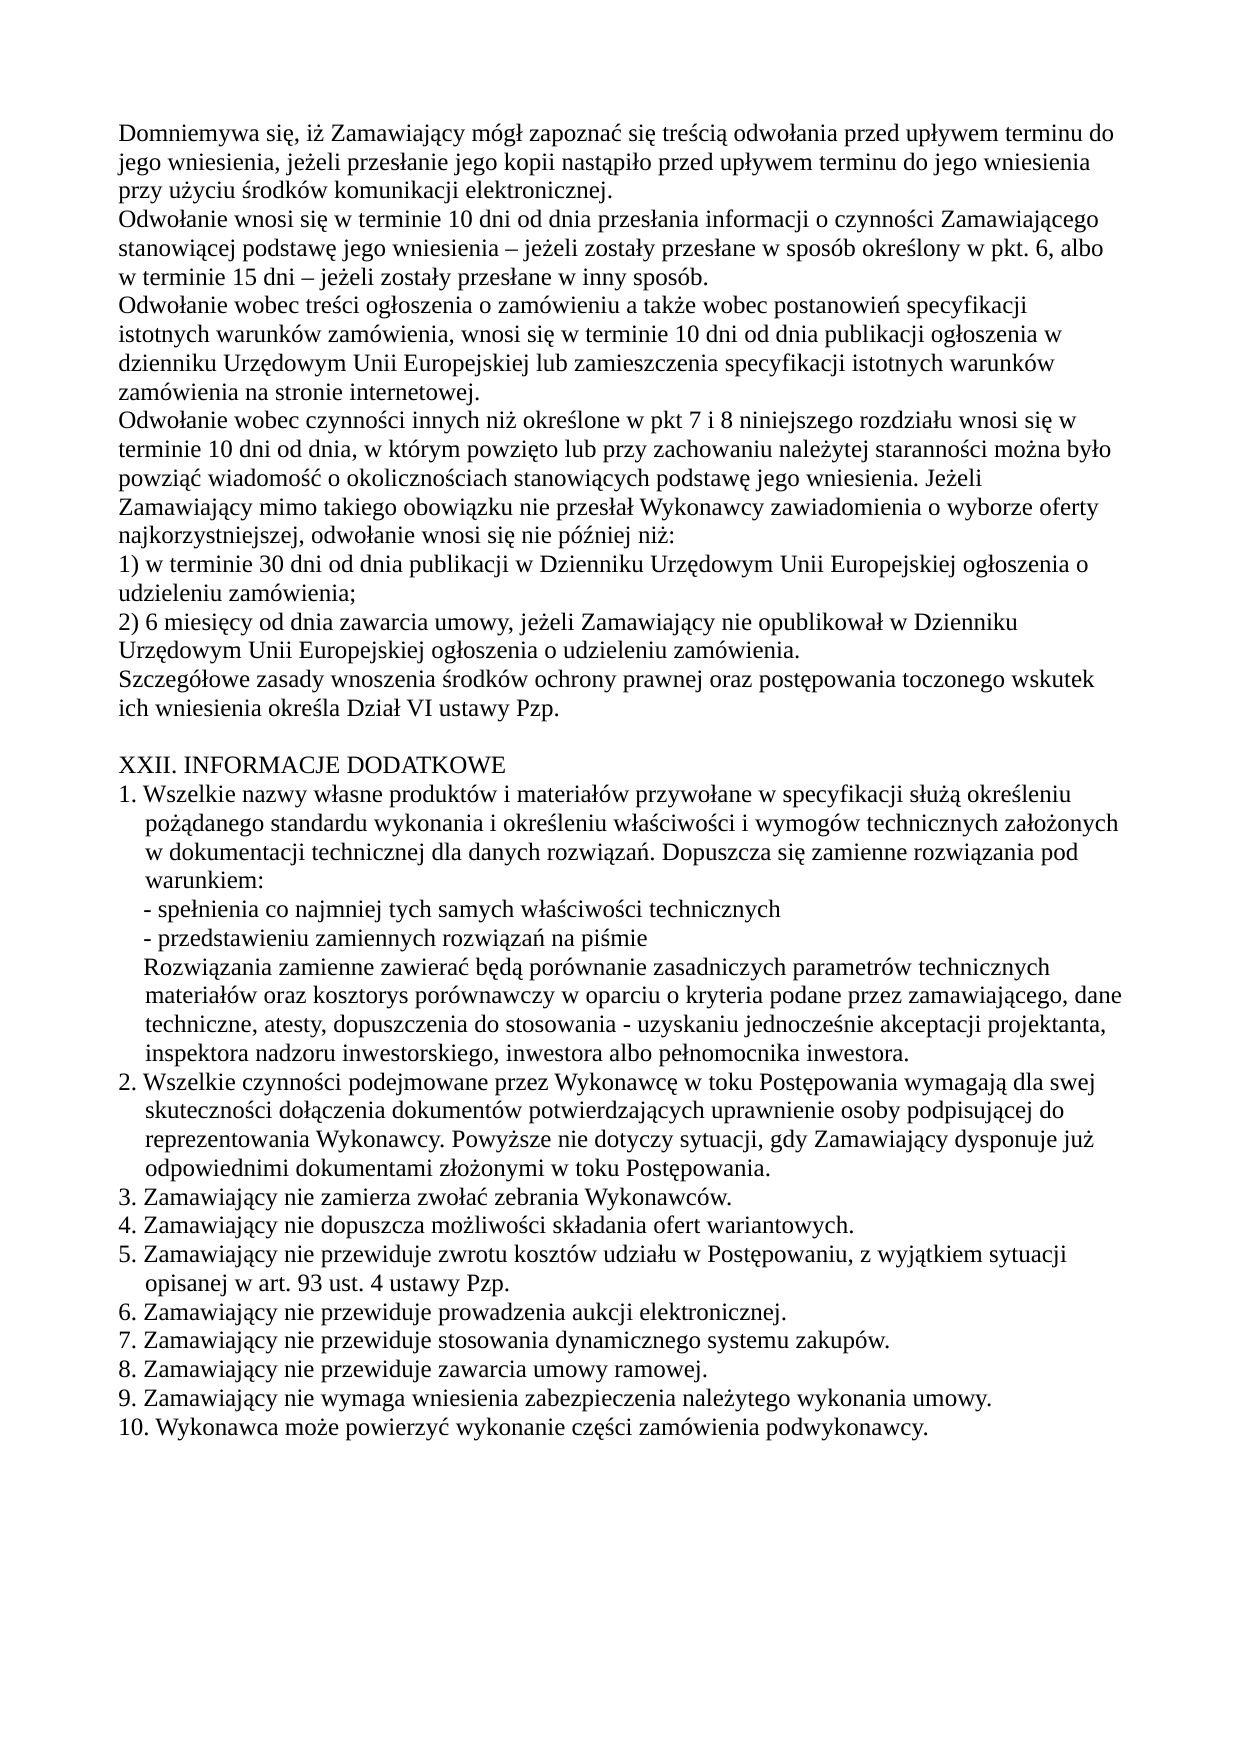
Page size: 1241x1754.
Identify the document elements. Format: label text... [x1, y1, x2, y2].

text 6. Zamawiający nie przewiduje prowadzenia aukcji elektronicznej. [118, 1297, 1122, 1326]
text Odwołanie wobec treści ogłoszenia o zamówieniu a także wobec postanowień specyfikacji istotnych warunków zamówienia, wnosi się w terminie 10 dni od dnia publikacji ogłoszenia w dzienniku Urzędowym Unii Europejskiej lub zamieszczenia specyfikacji istotnych warunków zamówienia na stronie internetowej. [118, 291, 1122, 406]
text 5. Zamawiający nie przewiduje zwrotu kosztów udziału w Postępowaniu, z wyjątkiem sytuacji opisanej w art. 93 ust. 4 ustawy Pzp. [118, 1239, 1122, 1297]
text Odwołanie wobec czynności innych niż określone w pkt 7 i 8 niniejszego rozdziału wnosi się w terminie 10 dni od dnia, w którym powzięto lub przy zachowaniu należytej staranności można było powziąć wiadomość o okolicznościach stanowiących podstawę jego wniesienia. Jeżeli Zamawiający mimo takiego obowiązku nie przesłał Wykonawcy zawiadomienia o wyborze oferty najkorzystniejszej, odwołanie wnosi się nie później niż: [118, 406, 1122, 549]
text Rozwiązania zamienne zawierać będą porównanie zasadniczych parametrów technicznych materiałów oraz kosztorys porównawczy w oparciu o kryteria podane przez zamawiającego, dane techniczne, atesty, dopuszczenia do stosowania - uzyskaniu jednocześnie akceptacji projektanta, inspektora nadzoru inwestorskiego, inwestora albo pełnomocnika inwestora. [143, 952, 1122, 1067]
text 2) 6 miesięcy od dnia zawarcia umowy, jeżeli Zamawiający nie opublikował w Dzienniku Urzędowym Unii Europejskiej ogłoszenia o udzieleniu zamówienia. [118, 607, 1122, 664]
text 2. Wszelkie czynności podejmowane przez Wykonawcę w toku Postępowania wymagają dla swej skuteczności dołączenia dokumentów potwierdzających uprawnienie osoby podpisującej do reprezentowania Wykonawcy. Powyższe nie dotyczy sytuacji, gdy Zamawiający dysponuje już odpowiednimi dokumentami złożonymi w toku Postępowania. [118, 1067, 1122, 1182]
text 4. Zamawiający nie dopuszcza możliwości składania ofert wariantowych. [118, 1211, 1122, 1239]
text Odwołanie wnosi się w terminie 10 dni od dnia przesłania informacji o czynności Zamawiającego stanowiącej podstawę jego wniesienia – jeżeli zostały przesłane w sposób określony w pkt. 6, albo w terminie 15 dni – jeżeli zostały przesłane w inny sposób. [118, 204, 1122, 291]
text 1. Wszelkie nazwy własne produktów i materiałów przywołane w specyfikacji służą określeniu pożądanego standardu wykonania i określeniu właściwości i wymogów technicznych założonych w dokumentacji technicznej dla danych rozwiązań. Dopuszcza się zamienne rozwiązania pod warunkiem: [118, 779, 1122, 894]
text 7. Zamawiający nie przewiduje stosowania dynamicznego systemu zakupów. [118, 1326, 1122, 1354]
text - spełnienia co najmniej tych samych właściwości technicznych [143, 894, 1122, 923]
text 8. Zamawiający nie przewiduje zawarcia umowy ramowej. [118, 1354, 1122, 1383]
text 3. Zamawiający nie zamierza zwołać zebrania Wykonawców. [118, 1182, 1122, 1211]
text - przedstawieniu zamiennych rozwiązań na piśmie [143, 923, 1122, 952]
text Szczegółowe zasady wnoszenia środków ochrony prawnej oraz postępowania toczonego wskutek ich wniesienia określa Dział VI ustawy Pzp. [118, 664, 1122, 722]
text XXII. INFORMACJE DODATKOWE [118, 751, 1122, 779]
text 1) w terminie 30 dni od dnia publikacji w Dzienniku Urzędowym Unii Europejskiej ogłoszenia o udzieleniu zamówienia; [118, 549, 1122, 607]
text 10. Wykonawca może powierzyć wykonanie części zamówienia podwykonawcy. [118, 1412, 1122, 1441]
text 9. Zamawiający nie wymaga wniesienia zabezpieczenia należytego wykonania umowy. [118, 1383, 1122, 1412]
text Domniemywa się, iż Zamawiający mógł zapoznać się treścią odwołania przed upływem terminu do jego wniesienia, jeżeli przesłanie jego kopii nastąpiło przed upływem terminu do jego wniesienia przy użyciu środków komunikacji elektronicznej. [118, 118, 1122, 204]
